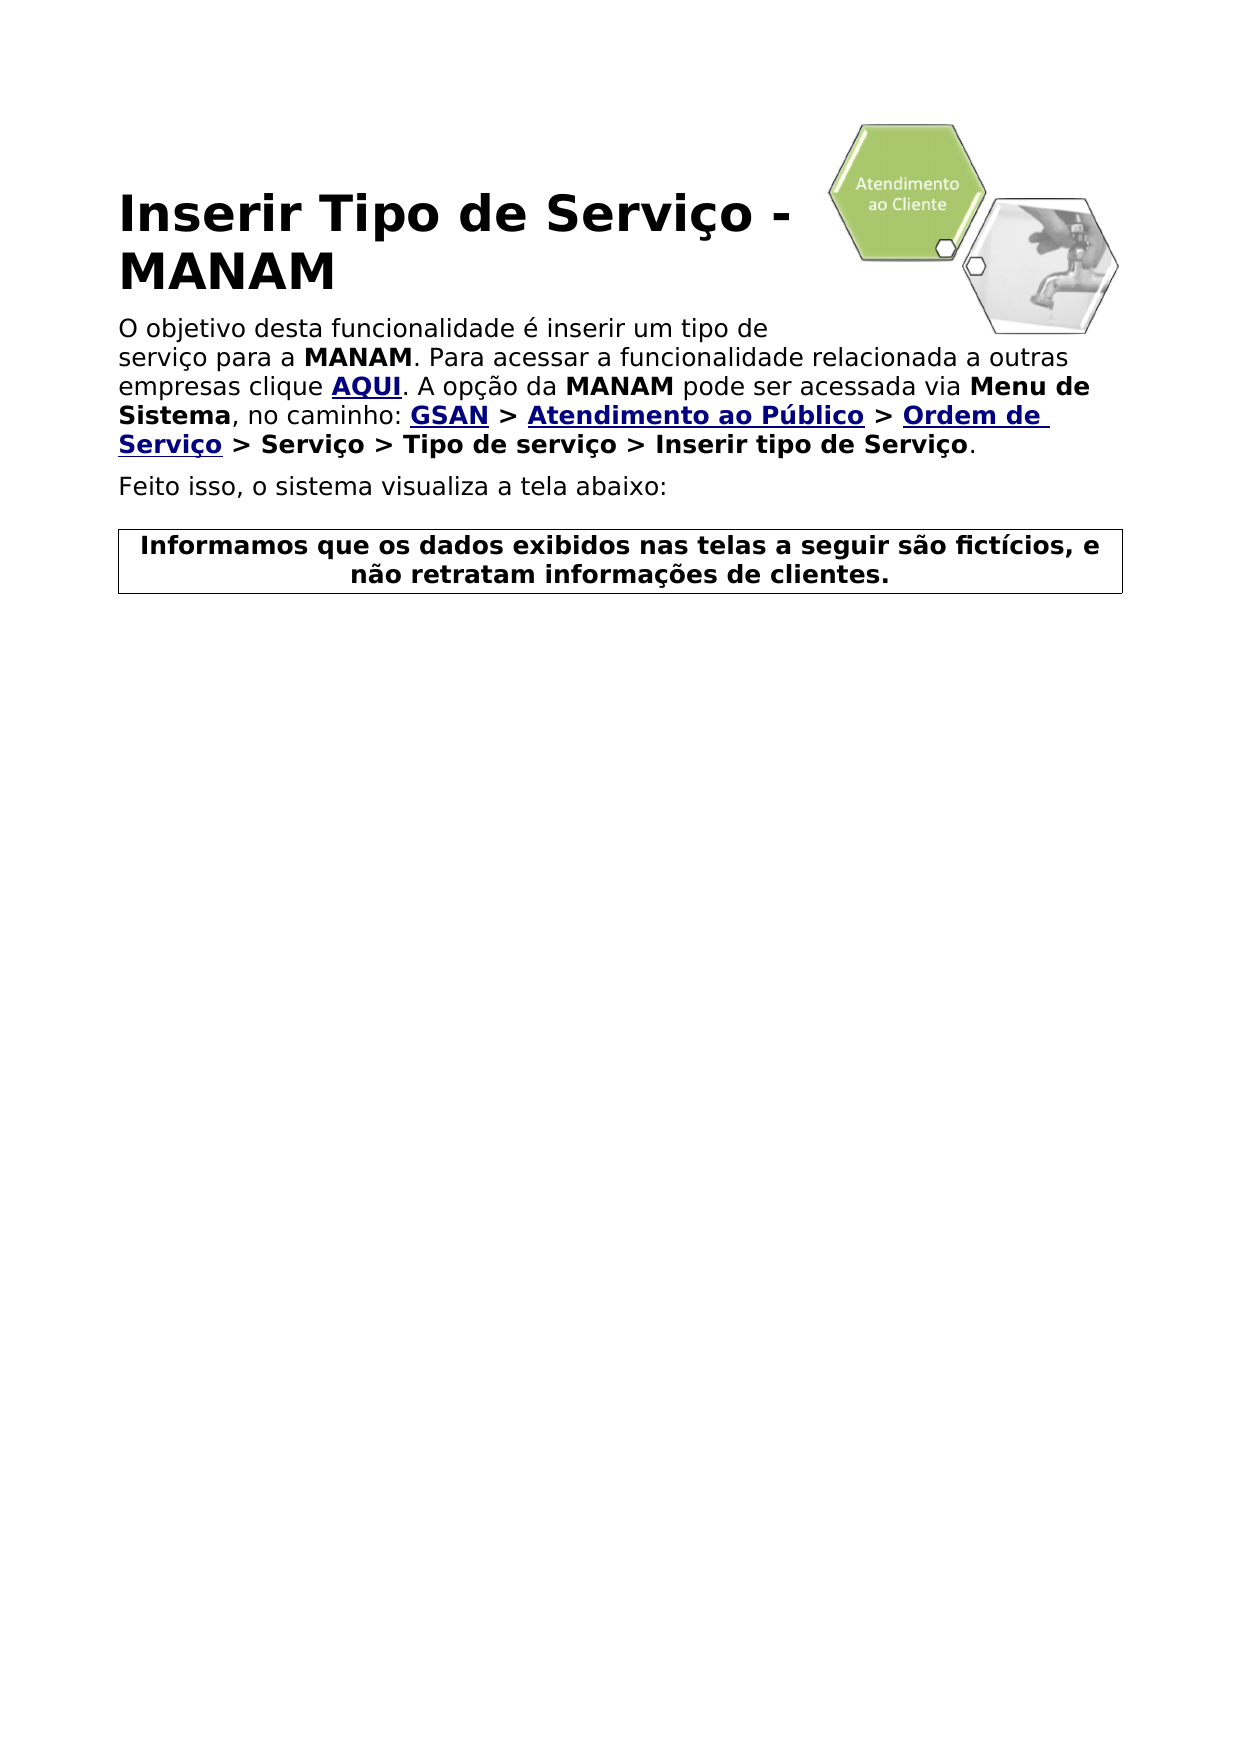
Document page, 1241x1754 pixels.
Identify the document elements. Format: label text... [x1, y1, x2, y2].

text Feito isso, o sistema visualiza a tela abaixo: [118, 472, 1122, 501]
table_header Informamos que os dados exibidos nas telas a seguir são fictícios, e não retratam informações de clientes. [119, 530, 1122, 593]
text O objetivo desta funcionalidade é inserir um tipo de serviço para a MANAM. Para acessar a funcionalidade relacionada a outras empresas clique AQUI. A opção da MANAM pode ser acessada via Menu de Sistema, no caminho: GSAN > Atendimento ao Público > Ordem de Serviço > Serviço > Tipo de serviço > Inserir tipo de Serviço. [118, 314, 1122, 459]
subtitle Inserir Tipo de Serviço - MANAM [118, 185, 825, 301]
picture [825, 118, 1123, 340]
